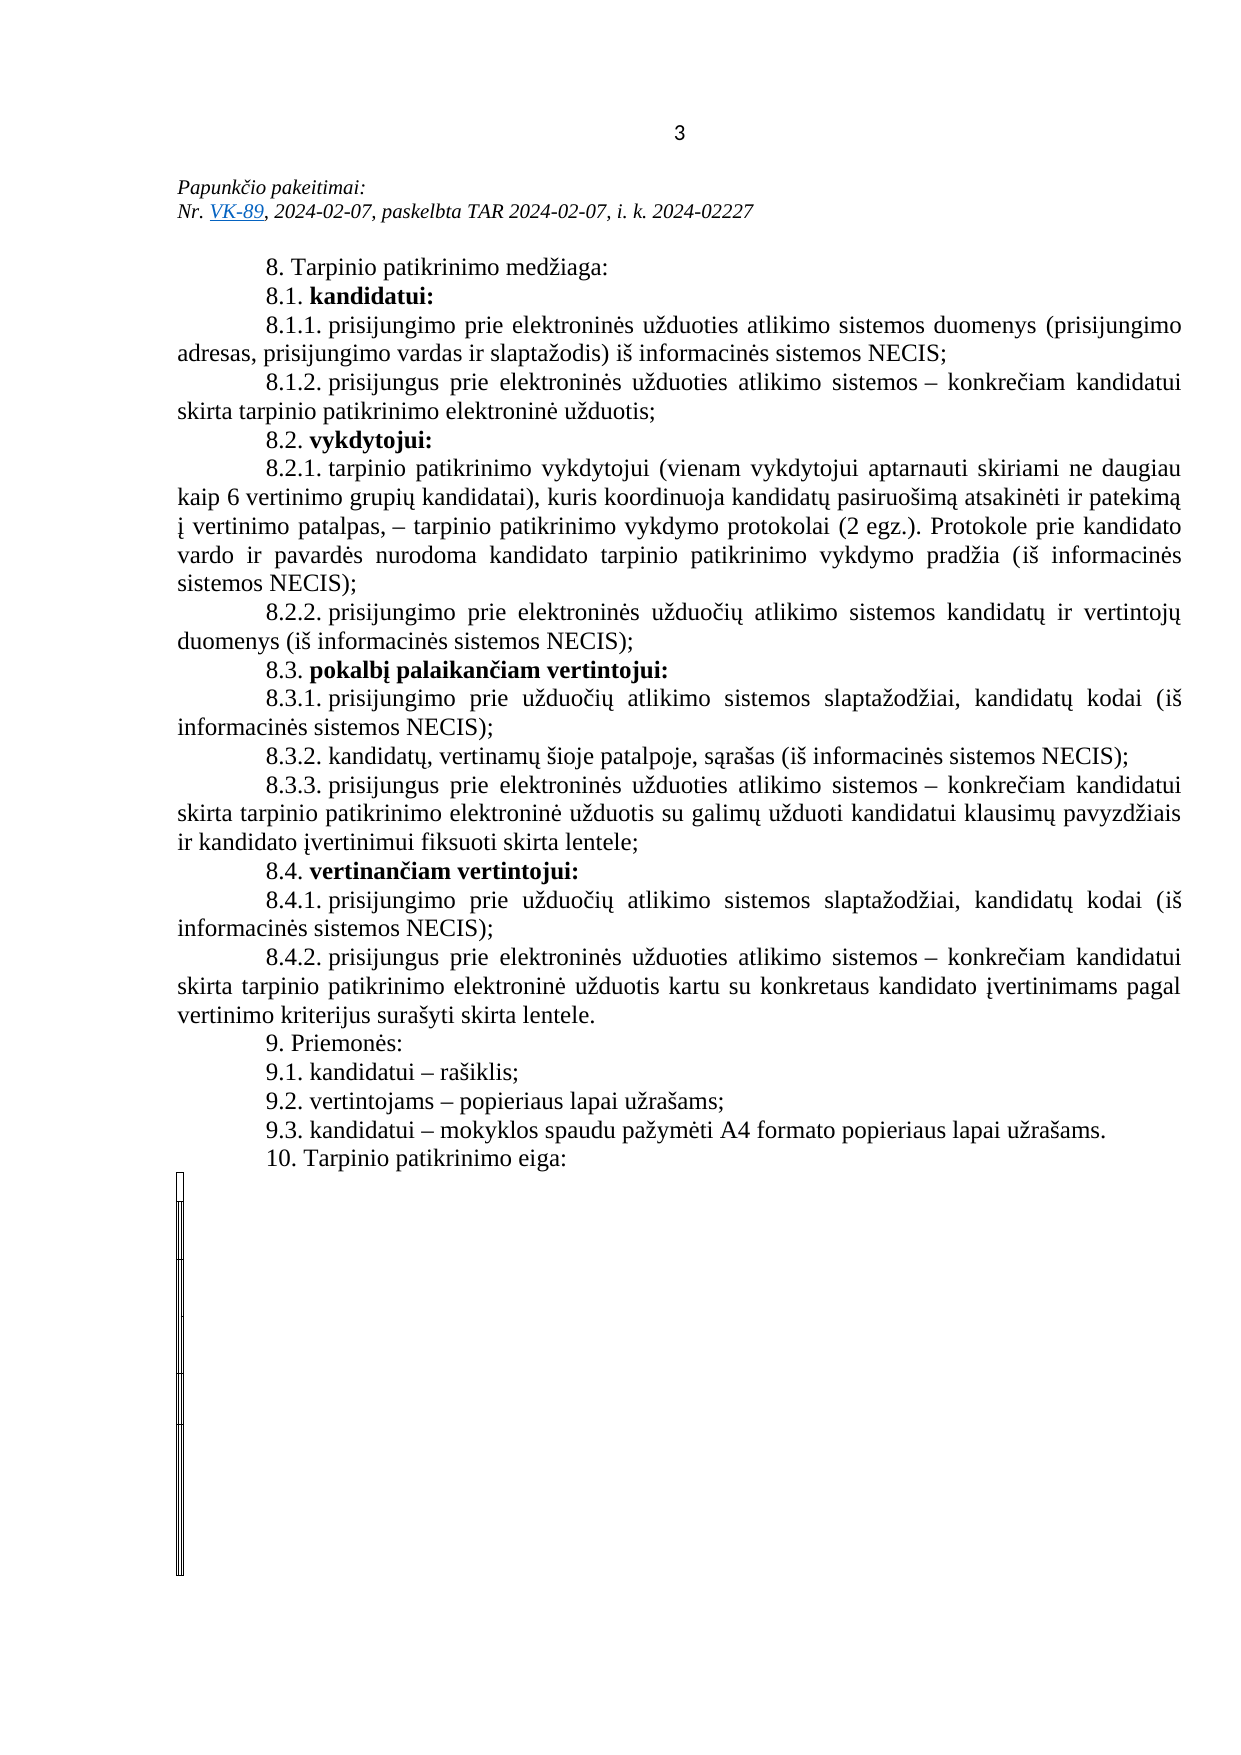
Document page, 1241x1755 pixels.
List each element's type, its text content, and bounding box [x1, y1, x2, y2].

text 10. Tarpinio patikrinimo eiga: [177, 1143, 1182, 1172]
text 8.4. vertinančiam vertintojui: [177, 856, 1182, 885]
text 8.1. kandidatui: [177, 281, 1182, 310]
text 8.3.1. prisijungimo prie užduočių atlikimo sistemos slaptažodžiai, kandidatų kodai (iš informacinės sistemos NECIS); [177, 683, 1182, 741]
text 8.2.1. tarpinio patikrinimo vykdytojui (vienam vykdytojui aptarnauti skiriami ne daugiau kaip 6 vertinimo grupių kandidatai), kuris koordinuoja kandidatų pasiruošimą atsakinėti ir patekimą į vertinimo patalpas, – tarpinio patikrinimo vykdymo protokolai (2 egz.). Protokole prie kandidato vardo ir pavardės nurodoma kandidato tarpinio patikrinimo vykdymo pradžia (iš informacinės sistemos NECIS); [177, 453, 1182, 597]
text 8.4.1. prisijungimo prie užduočių atlikimo sistemos slaptažodžiai, kandidatų kodai (iš informacinės sistemos NECIS); [177, 885, 1182, 942]
text 9. Priemonės: [266, 1028, 1182, 1057]
text 8.3.2. kandidatų, vertinamų šioje patalpoje, sąrašas (iš informacinės sistemos NECIS); [177, 741, 1182, 770]
text 8.2.2. prisijungimo prie elektroninės užduočių atlikimo sistemos kandidatų ir vertintojų duomenys (iš informacinės sistemos NECIS); [177, 597, 1182, 655]
text Nr. VK-89, 2024-02-07, paskelbta TAR 2024-02-07, i. k. 2024-02227 [177, 199, 1182, 223]
text 8.1.2. prisijungus prie elektroninės užduoties atlikimo sistemos – konkrečiam kandidatui skirta tarpinio patikrinimo elektroninė užduotis; [177, 367, 1182, 425]
text 8. Tarpinio patikrinimo medžiaga: [177, 252, 1182, 281]
text 9.1. kandidatui – rašiklis; [177, 1057, 1182, 1086]
text 8.4.2. prisijungus prie elektroninės užduoties atlikimo sistemos – konkrečiam kandidatui skirta tarpinio patikrinimo elektroninė užduotis kartu su konkretaus kandidato įvertinimams pagal vertinimo kriterijus surašyti skirta lentele. [177, 942, 1182, 1028]
text 8.1.1. prisijungimo prie elektroninės užduoties atlikimo sistemos duomenys (prisijungimo adresas, prisijungimo vardas ir slaptažodis) iš informacinės sistemos NECIS; [177, 310, 1182, 367]
text Papunkčio pakeitimai: [177, 175, 1182, 199]
text 8.3. pokalbį palaikančiam vertintojui: [177, 655, 1182, 683]
text 9.3. kandidatui – mokyklos spaudu pažymėti A4 formato popieriaus lapai užrašams. [177, 1115, 1182, 1143]
text 8.2. vykdytojui: [177, 425, 1182, 453]
text 8.3.3. prisijungus prie elektroninės užduoties atlikimo sistemos – konkrečiam kandidatui skirta tarpinio patikrinimo elektroninė užduotis su galimų užduoti kandidatui klausimų pavyzdžiais ir kandidato įvertinimui fiksuoti skirta lentele; [177, 770, 1182, 856]
text 9.2. vertintojams – popieriaus lapai užrašams; [177, 1086, 1182, 1115]
